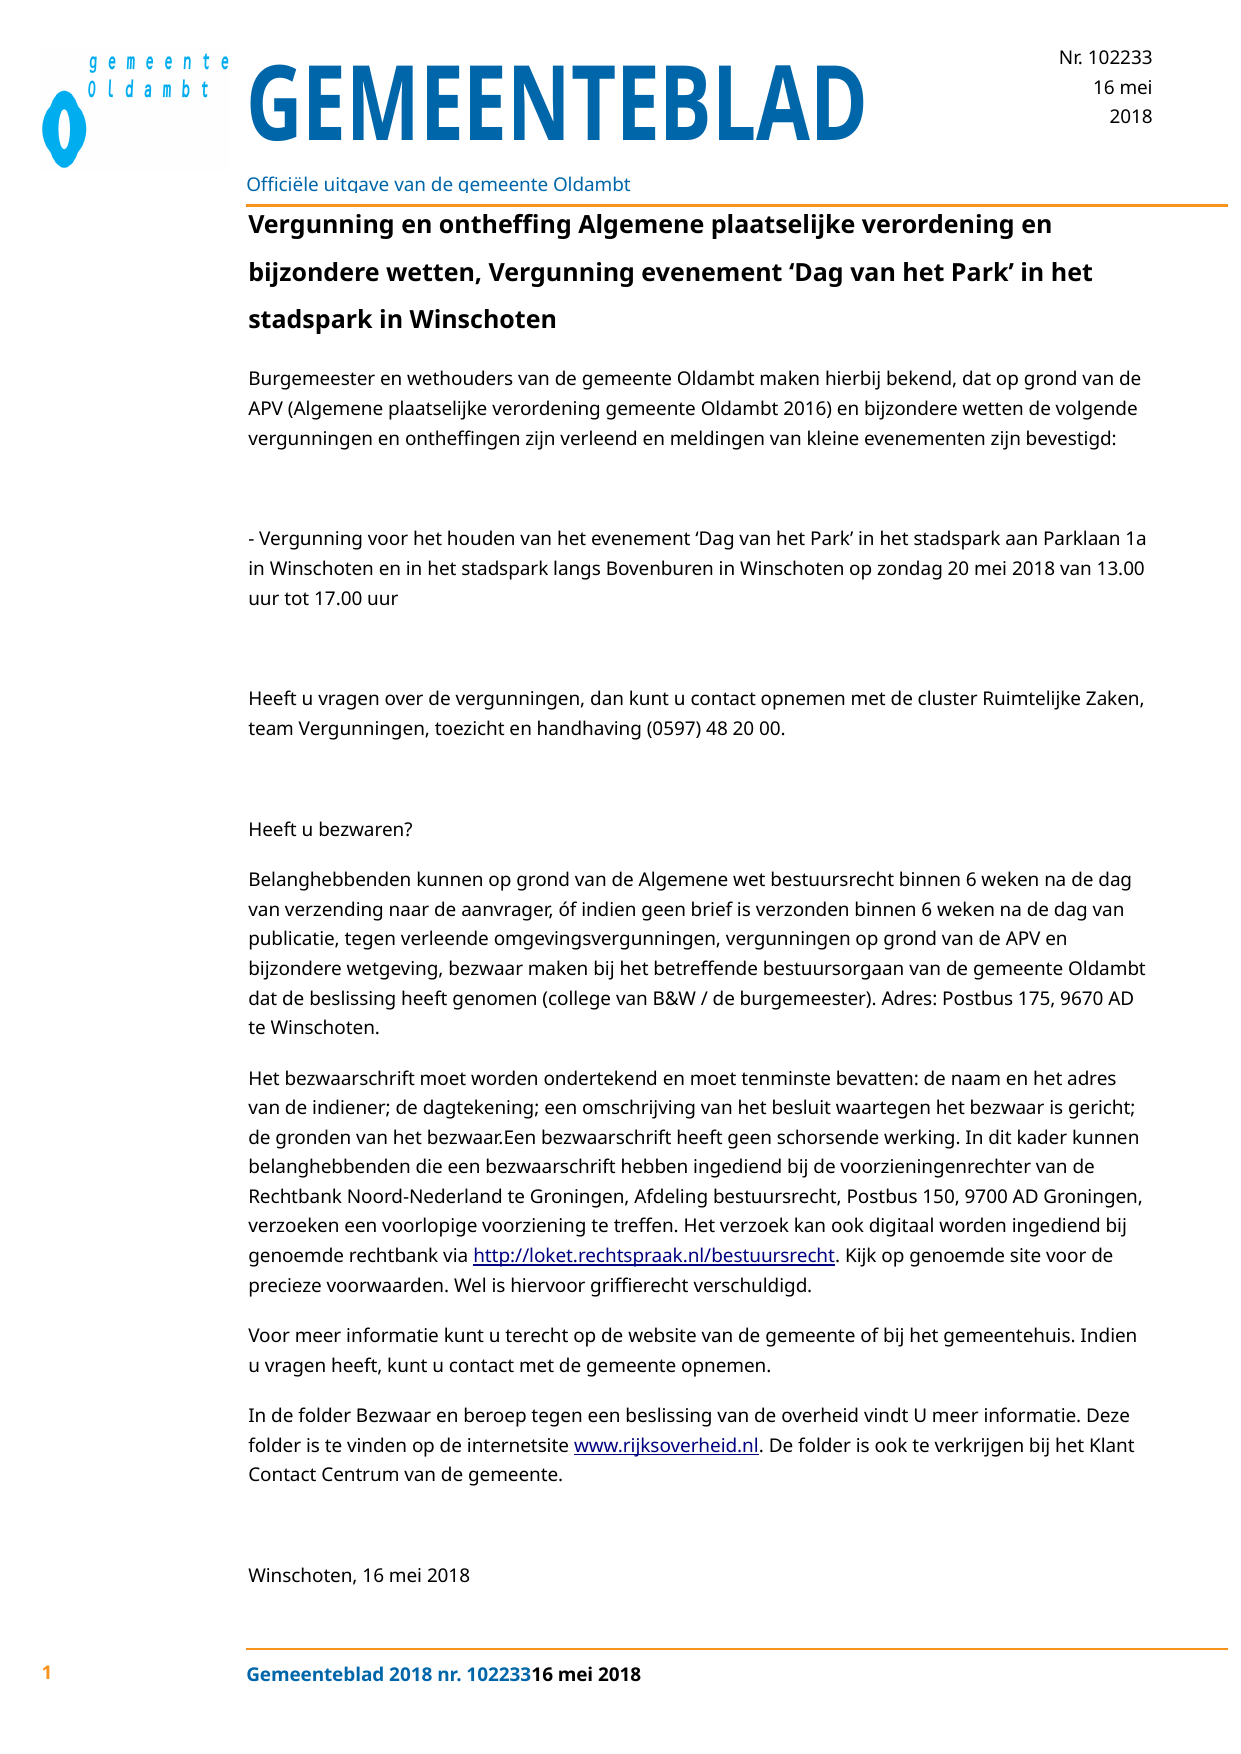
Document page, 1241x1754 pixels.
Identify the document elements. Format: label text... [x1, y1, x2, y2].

picture [41, 47, 231, 172]
text In de folder Bezwaar en beroep tegen een beslissing van de overheid vindt U meer informatie. Deze folder is te vinden op de internetsite www.rijksoverheid.nl. De folder is ook te verkrijgen bij het Klant Contact Centrum van de gemeente. [248, 1402, 1152, 1487]
text Heeft u vragen over de vergunningen, dan kunt u contact opnemen met de cluster Ruimtelijke Zaken, team Vergunningen, toezicht en handhaving (0597) 48 20 00. [248, 686, 1152, 741]
text Burgemeester en wethouders van de gemeente Oldambt maken hierbij bekend, dat op grond van de APV (Algemene plaatselijke verordening gemeente Oldambt 2016) en bijzondere wetten de volgende vergunningen en ontheffingen zijn verleend en meldingen van kleine evenementen zijn bevestigd: [248, 366, 1152, 450]
text Heeft u bezwaren? [248, 816, 1152, 842]
text Voor meer informatie kunt u terecht op de website van de gemeente of bij het gemeentehuis. Indien u vragen heeft, kunt u contact met de gemeente opnemen. [248, 1322, 1152, 1377]
text Winschoten, 16 mei 2018 [248, 1562, 1152, 1588]
text Belanghebbenden kunnen op grond van de Algemene wet bestuursrecht binnen 6 weken na de dag van verzending naar de aanvrager, óf indien geen brief is verzonden binnen 6 weken na de dag van publicatie, tegen verleende omgevingsvergunningen, vergunningen op grond van de APV en bijzondere wetgeving, bezwaar maken bij het betreffende bestuursorgaan van de gemeente Oldambt dat de beslissing heeft genomen (college van B&W / de burgemeester). Adres: Postbus 175, 9670 AD te Winschoten. [248, 866, 1152, 1040]
text Vergunning en ontheffing Algemene plaatselijke verordening en bijzondere wetten, Vergunning evenement ‘Dag van het Park’ in het stadspark in Winschoten [248, 207, 1152, 336]
text - Vergunning voor het houden van het evenement ‘Dag van het Park’ in het stadspark aan Parklaan 1a in Winschoten en in het stadspark langs Bovenburen in Winschoten op zondag 20 mei 2018 van 13.00 uur tot 17.00 uur [248, 526, 1152, 610]
text Het bezwaarschrift moet worden ondertekend en moet tenminste bevatten: de naam en het adres van de indiener; de dagtekening; een omschrijving van het besluit waartegen het bezwaar is gericht; de gronden van het bezwaar.Een bezwaarschrift heeft geen schorsende werking. In dit kader kunnen belanghebbenden die een bezwaarschrift hebben ingediend bij de voorzieningenrechter van de Rechtbank Noord-Nederland te Groningen, Afdeling bestuursrecht, Postbus 150, 9700 AD Groningen, verzoeken een voorlopige voorziening te treffen. Het verzoek kan ook digitaal worden ingediend bij genoemde rechtbank via http://loket.rechtspraak.nl/bestuursrecht. Kijk op genoemde site voor de precieze voorwaarden. Wel is hiervoor griffierecht verschuldigd. [248, 1065, 1152, 1297]
